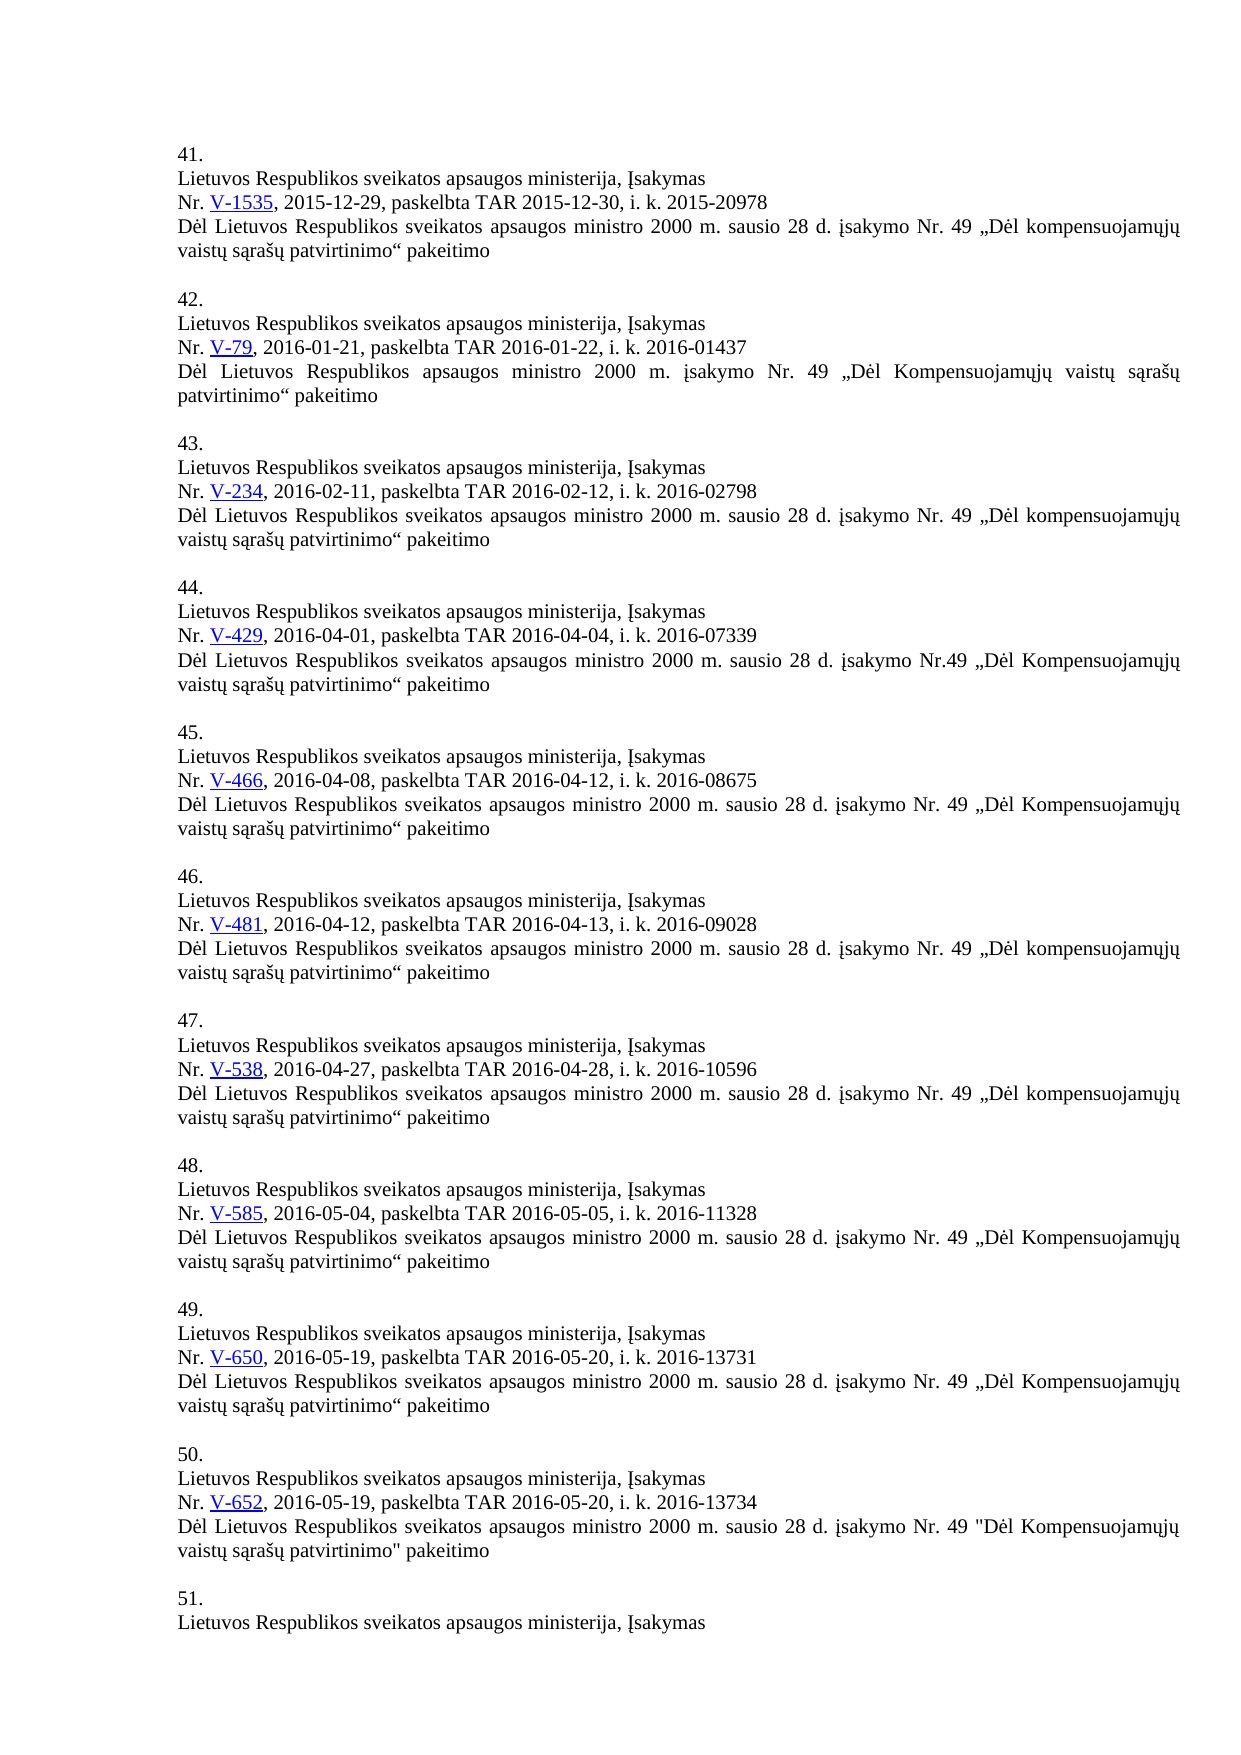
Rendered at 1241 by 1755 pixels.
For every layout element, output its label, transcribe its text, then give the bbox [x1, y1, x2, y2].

text 50. [177, 1442, 1181, 1466]
text Nr. V-650, 2016-05-19, paskelbta TAR 2016-05-20, i. k. 2016-13731 [177, 1345, 1181, 1369]
text Nr. V-429, 2016-04-01, paskelbta TAR 2016-04-04, i. k. 2016-07339 [177, 623, 1181, 647]
text Dėl Lietuvos Respublikos sveikatos apsaugos ministro 2000 m. sausio 28 d. įsakymo Nr. 49 „Dėl kompensuojamųjų vaistų sąrašų patvirtinimo“ pakeitimo [177, 503, 1181, 551]
text 48. [177, 1153, 1181, 1177]
text Lietuvos Respublikos sveikatos apsaugos ministerija, Įsakymas [177, 1032, 1181, 1057]
text 49. [177, 1297, 1181, 1321]
text Dėl Lietuvos Respublikos sveikatos apsaugos ministro 2000 m. sausio 28 d. įsakymo Nr.49 „Dėl Kompensuojamųjų vaistų sąrašų patvirtinimo“ pakeitimo [177, 647, 1181, 696]
text Lietuvos Respublikos sveikatos apsaugos ministerija, Įsakymas [177, 599, 1181, 623]
text Dėl Lietuvos Respublikos sveikatos apsaugos ministro 2000 m. sausio 28 d. įsakymo Nr. 49 „Dėl Kompensuojamųjų vaistų sąrašų patvirtinimo“ pakeitimo [177, 792, 1181, 840]
text 43. [177, 431, 1181, 455]
text Nr. V-585, 2016-05-04, paskelbta TAR 2016-05-05, i. k. 2016-11328 [177, 1201, 1181, 1225]
text Nr. V-234, 2016-02-11, paskelbta TAR 2016-02-12, i. k. 2016-02798 [177, 479, 1181, 503]
text 51. [177, 1586, 1181, 1610]
text Lietuvos Respublikos sveikatos apsaugos ministerija, Įsakymas [177, 1466, 1181, 1490]
text Nr. V-652, 2016-05-19, paskelbta TAR 2016-05-20, i. k. 2016-13734 [177, 1490, 1181, 1514]
text Dėl Lietuvos Respublikos sveikatos apsaugos ministro 2000 m. sausio 28 d. įsakymo Nr. 49 „Dėl Kompensuojamųjų vaistų sąrašų patvirtinimo“ pakeitimo [177, 1225, 1181, 1273]
text Lietuvos Respublikos sveikatos apsaugos ministerija, Įsakymas [177, 166, 1181, 190]
text 45. [177, 720, 1181, 744]
text Nr. V-79, 2016-01-21, paskelbta TAR 2016-01-22, i. k. 2016-01437 [177, 335, 1181, 359]
text 41. [177, 142, 1181, 166]
text Lietuvos Respublikos sveikatos apsaugos ministerija, Įsakymas [177, 311, 1181, 335]
text Dėl Lietuvos Respublikos sveikatos apsaugos ministro 2000 m. sausio 28 d. įsakymo Nr. 49 "Dėl Kompensuojamųjų vaistų sąrašų patvirtinimo" pakeitimo [177, 1514, 1181, 1562]
text Dėl Lietuvos Respublikos sveikatos apsaugos ministro 2000 m. sausio 28 d. įsakymo Nr. 49 „Dėl Kompensuojamųjų vaistų sąrašų patvirtinimo“ pakeitimo [177, 1369, 1181, 1417]
text Dėl Lietuvos Respublikos sveikatos apsaugos ministro 2000 m. sausio 28 d. įsakymo Nr. 49 „Dėl kompensuojamųjų vaistų sąrašų patvirtinimo“ pakeitimo [177, 1081, 1181, 1129]
text 44. [177, 575, 1181, 599]
text Dėl Lietuvos Respublikos sveikatos apsaugos ministro 2000 m. sausio 28 d. įsakymo Nr. 49 „Dėl kompensuojamųjų vaistų sąrašų patvirtinimo“ pakeitimo [177, 214, 1181, 262]
text Nr. V-481, 2016-04-12, paskelbta TAR 2016-04-13, i. k. 2016-09028 [177, 912, 1181, 936]
text Nr. V-538, 2016-04-27, paskelbta TAR 2016-04-28, i. k. 2016-10596 [177, 1057, 1181, 1081]
text Lietuvos Respublikos sveikatos apsaugos ministerija, Įsakymas [177, 744, 1181, 768]
text 42. [177, 287, 1181, 311]
text Lietuvos Respublikos sveikatos apsaugos ministerija, Įsakymas [177, 1321, 1181, 1345]
text Lietuvos Respublikos sveikatos apsaugos ministerija, Įsakymas [177, 1177, 1181, 1201]
text Dėl Lietuvos Respublikos apsaugos ministro 2000 m. įsakymo Nr. 49 „Dėl Kompensuojamųjų vaistų sąrašų patvirtinimo“ pakeitimo [177, 359, 1181, 407]
text Nr. V-1535, 2015-12-29, paskelbta TAR 2015-12-30, i. k. 2015-20978 [177, 190, 1181, 214]
text 47. [177, 1008, 1181, 1032]
text Lietuvos Respublikos sveikatos apsaugos ministerija, Įsakymas [177, 1610, 1181, 1634]
text Lietuvos Respublikos sveikatos apsaugos ministerija, Įsakymas [177, 455, 1181, 479]
text Nr. V-466, 2016-04-08, paskelbta TAR 2016-04-12, i. k. 2016-08675 [177, 768, 1181, 792]
text Dėl Lietuvos Respublikos sveikatos apsaugos ministro 2000 m. sausio 28 d. įsakymo Nr. 49 „Dėl kompensuojamųjų vaistų sąrašų patvirtinimo“ pakeitimo [177, 936, 1181, 984]
text Lietuvos Respublikos sveikatos apsaugos ministerija, Įsakymas [177, 888, 1181, 912]
text 46. [177, 864, 1181, 888]
